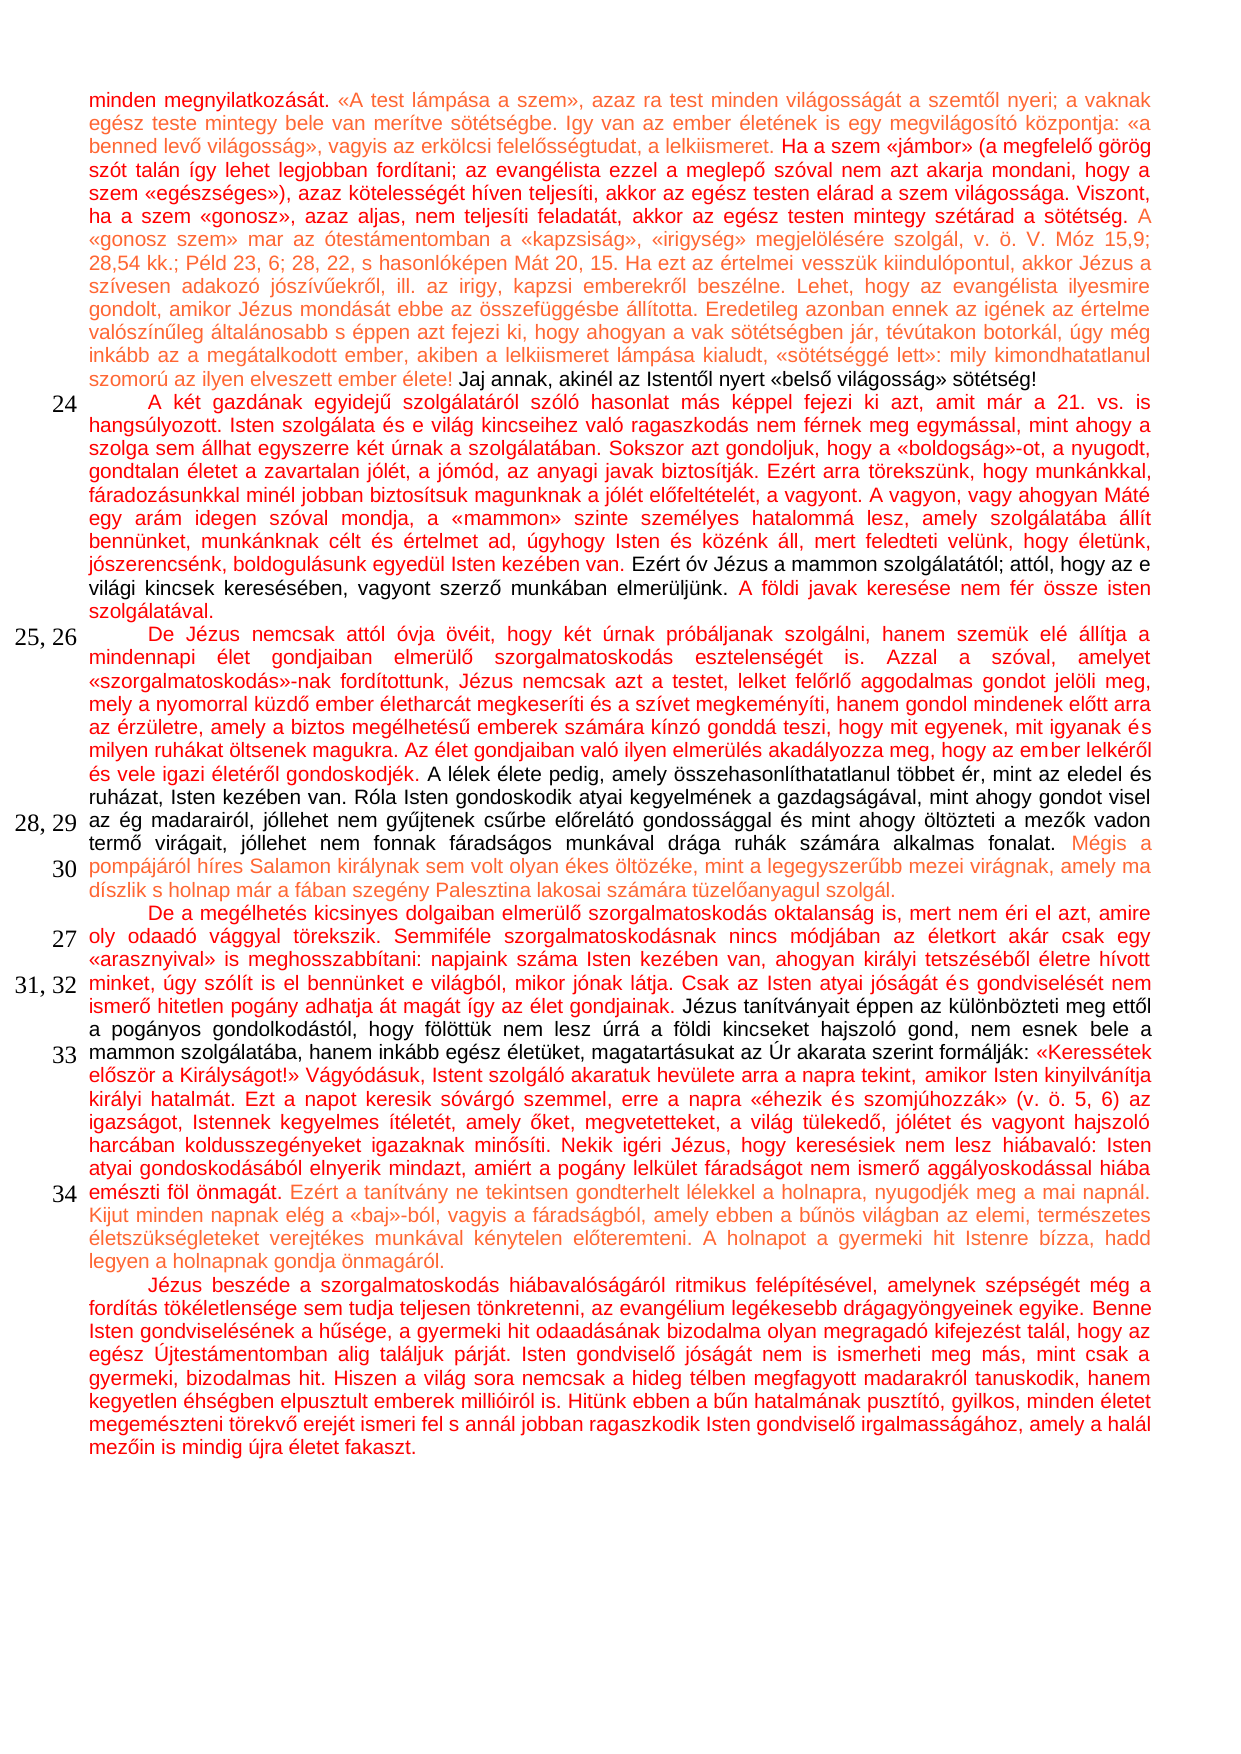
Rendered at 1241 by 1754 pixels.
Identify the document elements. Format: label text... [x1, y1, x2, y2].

text 31, 32 [12, 971, 77, 999]
text De Jézus nemcsak attól óvja övéit, hogy két úrnak próbáljanak szolgálni, hanem szemük elé állítja a mindennapi élet gondjaiban elmerülő szorgalmatoskodás esztelenségét is. Azzal a szóval, amelyet «szorgalmatoskodás»-nak fordítottunk, Jézus nemcsak azt a testet, lelket felőrlő aggodalmas gondot jelöli meg, mely a nyomorral küzdő ember életharcát megkeseríti és a szívet megkeményíti, hanem gondol mindenek előtt arra az érzületre, amely a biztos megélhetésű emberek számára kínzó gonddá teszi, hogy mit egyenek, mit igyanak és milyen ruhákat öltsenek magukra. Az élet gondjaiban való ilyen elmerülés akadályozza meg, hogy az ember lelkéről és vele igazi életéről gondoskodjék. A lélek élete pedig, amely összehasonlíthatatlanul többet ér, mint az eledel és ruházat, Isten kezében van. Róla Isten gondoskodik atyai kegyelmének a gazdagságával, mint ahogy gondot visel az ég madarairól, jóllehet nem gyűjtenek csűrbe előrelátó gondossággal és mint ahogy öltözteti a mezők vadon termő virágait, jóllehet nem fonnak fáradságos munkával drága ruhák számára alkalmas fonalat. Mégis a pompájáról híres Salamon királynak sem volt olyan ékes öltözéke, mint a legegyszerűbb mezei virágnak, amely ma díszlik s holnap már a fában szegény Palesztina lakosai számára tüzelőanyagul szolgál. [88, 623, 1152, 902]
text 34 [32, 1180, 77, 1208]
text 28, 29 [12, 809, 77, 836]
text 33 [32, 1041, 77, 1069]
text 27 [32, 925, 77, 952]
text 30 [32, 855, 77, 883]
text A két gazdának egyidejű szolgálatáról szóló hasonlat más képpel fejezi ki azt, amit már a 21. vs. is hangsúlyozott. Isten szolgálata és e világ kincseihez való ragaszkodás nem férnek meg egymással, mint ahogy a szolga sem állhat egyszerre két úrnak a szolgálatában. Sokszor azt gondoljuk, hogy a «boldogság»-ot, a nyugodt, gondtalan életet a zavartalan jólét, a jómód, az anyagi javak biztosítják. Ezért arra törekszünk, hogy munkánkkal, fáradozásunkkal minél jobban biztosítsuk magunknak a jólét előfeltételét, a vagyont. A vagyon, vagy ahogyan Máté egy arám idegen szóval mondja, a «mammon» szinte személyes hatalommá lesz, amely szolgálatába állít bennünket, munkánknak célt és értelmet ad, úgyhogy Isten és közénk áll, mert feledteti velünk, hogy életünk, jószerencsénk, boldogulásunk egyedül Isten kezében van. Ezért óv Jézus a mammon szolgálatától; attól, hogy az e világi kincsek keresésében, vagyont szerző munkában elmerüljünk. A földi javak keresése nem fér össze isten szolgálatával. [88, 391, 1152, 623]
text 25, 26 [12, 623, 77, 651]
text 24 [32, 391, 77, 418]
text minden megnyilatkozását. «A test lámpása a szem», azaz ra test minden világosságát a szemtől nyeri; a vaknak egész teste mintegy bele van merítve sötétségbe. Igy van az ember életének is egy megvilágosító központja: «a benned levő világosság», vagyis az erkölcsi felelősségtudat, a lelkiismeret. Ha a szem «jámbor» (a megfelelő görög szót talán így lehet legjobban fordítani; az evangélista ezzel a meglepő szóval nem azt akarja mondani, hogy a szem «egészséges»), azaz kötelességét híven teljesíti, akkor az egész testen elárad a szem világossága. Viszont, ha a szem «gonosz», azaz aljas, nem teljesíti feladatát, akkor az egész testen mintegy szétárad a sötétség. A «gonosz szem» mar az ótestámentomban a «kapzsiság», «irigység» megjelölésére szolgál, v. ö. V. Móz 15,9; 28,54 kk.; Péld 23, 6; 28, 22, s hasonlóképen Mát 20, 15. Ha ezt az értelmei vesszük kiindulópontul, akkor Jézus a szívesen adakozó jószívűekről, ill. az irigy, kapzsi emberekről beszélne. Lehet, hogy az evangélista ilyesmire gondolt, amikor Jézus mondását ebbe az összefüggésbe állította. Eredetileg azonban ennek az igének az értelme valószínűleg általánosabb s éppen azt fejezi ki, hogy ahogyan a vak sötétségben jár, tévútakon botorkál, úgy még inkább az a megátalkodott ember, akiben a lelkiismeret lámpása kialudt, «sötétséggé lett»: mily kimondhatatlanul szomorú az ilyen elveszett ember élete! Jaj annak, akinél az Istentől nyert «belső világosság» sötétség! [88, 88, 1152, 391]
text De a megélhetés kicsinyes dolgaiban elmerülő szorgalmatoskodás oktalanság is, mert nem éri el azt, amire oly odaadó vággyal törekszik. Semmiféle szorgalmatoskodásnak nincs módjában az életkort akár csak egy «arasznyival» is meghosszabbítani: napjaink száma Isten kezében van, ahogyan királyi tetszéséből életre hívott minket, úgy szólít is el bennünket e világból, mikor jónak látja. Csak az Isten atyai jóságát és gondviselését nem ismerő hitetlen pogány adhatja át magát így az élet gondjainak. Jézus tanítványait éppen az különbözteti meg ettől a pogányos gondolkodástól, hogy fölöttük nem lesz úrrá a földi kincseket hajszoló gond, nem esnek bele a mammon szolgálatába, hanem inkább egész életüket, magatartásukat az Úr akarata szerint formálják: «Keressétek először a Királyságot!» Vágyódásuk, Istent szolgáló akaratuk hevülete arra a napra tekint, amikor Isten kinyilvánítja királyi hatalmát. Ezt a napot keresik sóvárgó szemmel, erre a napra «éhezik és szomjúhozzák» (v. ö. 5, 6) az igazságot, Istennek kegyelmes ítéletét, amely őket, megvetetteket, a világ tülekedő, jólétet és vagyont hajszoló harcában koldusszegényeket igazaknak minősíti. Nekik igéri Jézus, hogy keresésiek nem lesz hiábavaló: Isten atyai gondoskodásából elnyerik mindazt, amiért a pogány lelkület fáradságot nem ismerő aggályoskodással hiába emészti föl önmagát. Ezért a tanítvány ne tekintsen gondterhelt lélekkel a holnapra, nyugodjék meg a mai napnál. Kijut minden napnak elég a «baj»-ból, vagyis a fáradságból, amely ebben a bűnös világban az elemi, természetes életszükségleteket verejtékes munkával kénytelen előteremteni. A holnapot a gyermeki hit Istenre bízza, hadd legyen a holnapnak gondja önmagáról. [88, 902, 1152, 1273]
text Jézus beszéde a szorgalmatoskodás hiábavalóságáról ritmikus felépítésével, amelynek szépségét még a fordítás tökéletlensége sem tudja teljesen tönkretenni, az evangélium legékesebb drágagyöngyeinek egyike. Benne Isten gondviselésének a hűsége, a gyermeki hit odaadásának bizodalma olyan megragadó kifejezést talál, hogy az egész Újtestámentomban alig találjuk párját. Isten gondviselő jóságát nem is ismerheti meg más, mint csak a gyermeki, bizodalmas hit. Hiszen a világ sora nemcsak a hideg télben megfagyott madarakról tanuskodik, hanem kegyetlen éhségben elpusztult emberek millióiról is. Hitünk ebben a bűn hatalmának pusztító, gyilkos, minden életet megemészteni törekvő erejét ismeri fel s annál jobban ragaszkodik Isten gondviselő irgalmasságához, amely a halál mezőin is mindig újra életet fakaszt. [88, 1273, 1152, 1459]
